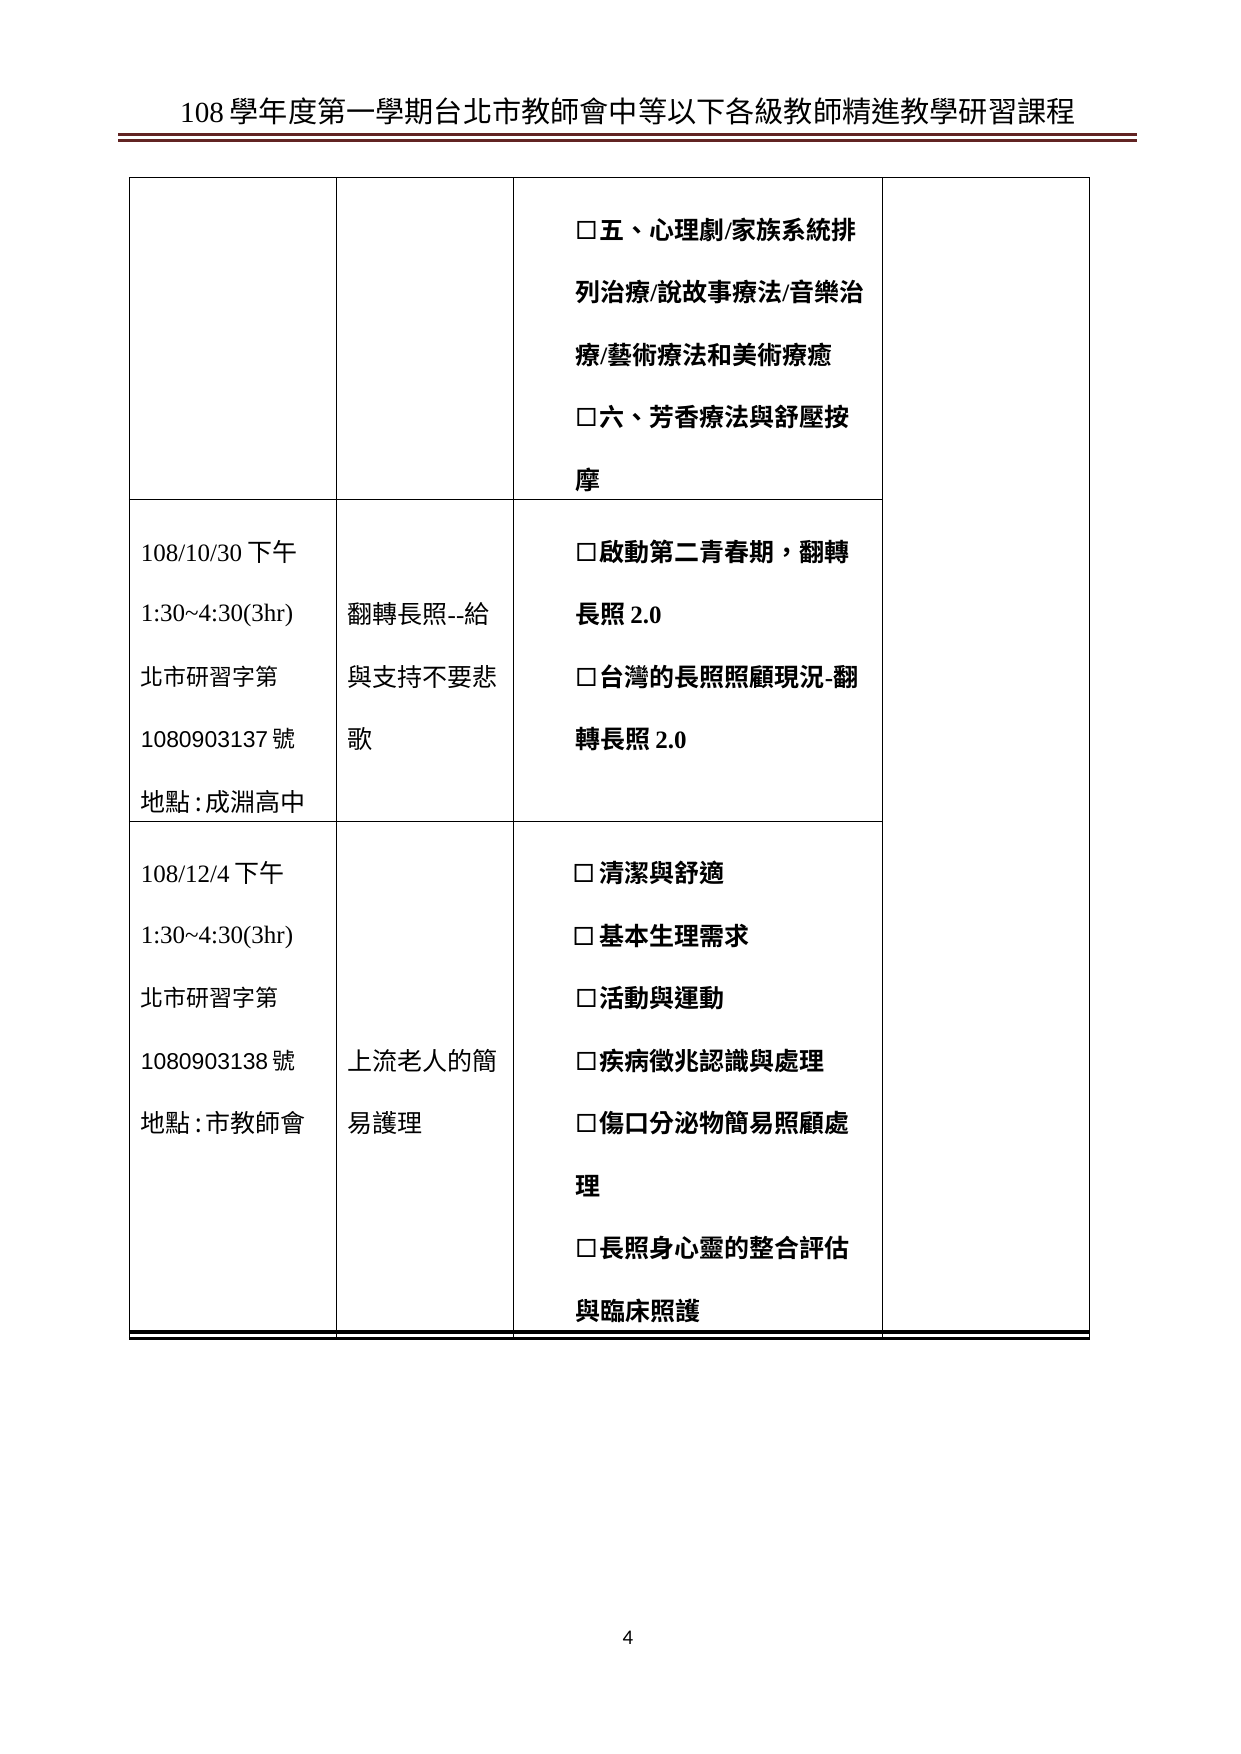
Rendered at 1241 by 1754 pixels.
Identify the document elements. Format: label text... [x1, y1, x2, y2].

table_cell 108/12/4下午1:30~4:30(3hr) 北市研習字第1080903138號 地點:市教師會 [130, 822, 336, 1330]
table_cell 翻轉長照--給與支持不要悲歌 [337, 500, 513, 821]
table_cell [130, 178, 336, 499]
table_cell 清潔與舒適 基本生理需求 活動與運動 疾病徵兆認識與處理 傷口分泌物簡易照顧處理 長照身心靈的整合評估與臨床照護 [514, 822, 882, 1330]
table_cell [337, 178, 513, 499]
table_cell 一、失落、悲傷理論發展/代表人物/學派 二、悲傷哀慟歷程 三、特殊失落形成的悲傷 四、悲傷的調適與輔導 五、心理劇/家族系統排列治療/說故事療法/音樂治療/藝術療法和美術療癒 六、芳香療法與舒壓按摩 [514, 178, 882, 499]
table_cell 108/10/30下午1:30~4:30(3hr) 北市研習字第1080903137號 地點:成淵高中 [130, 500, 336, 821]
table_cell [883, 178, 1089, 1330]
table_cell 啟動第二青春期，翻轉長照2.0 台灣的長照照顧現況-翻轉長照2.0 [514, 500, 882, 821]
table_cell 上流老人的簡易護理 [337, 822, 513, 1330]
